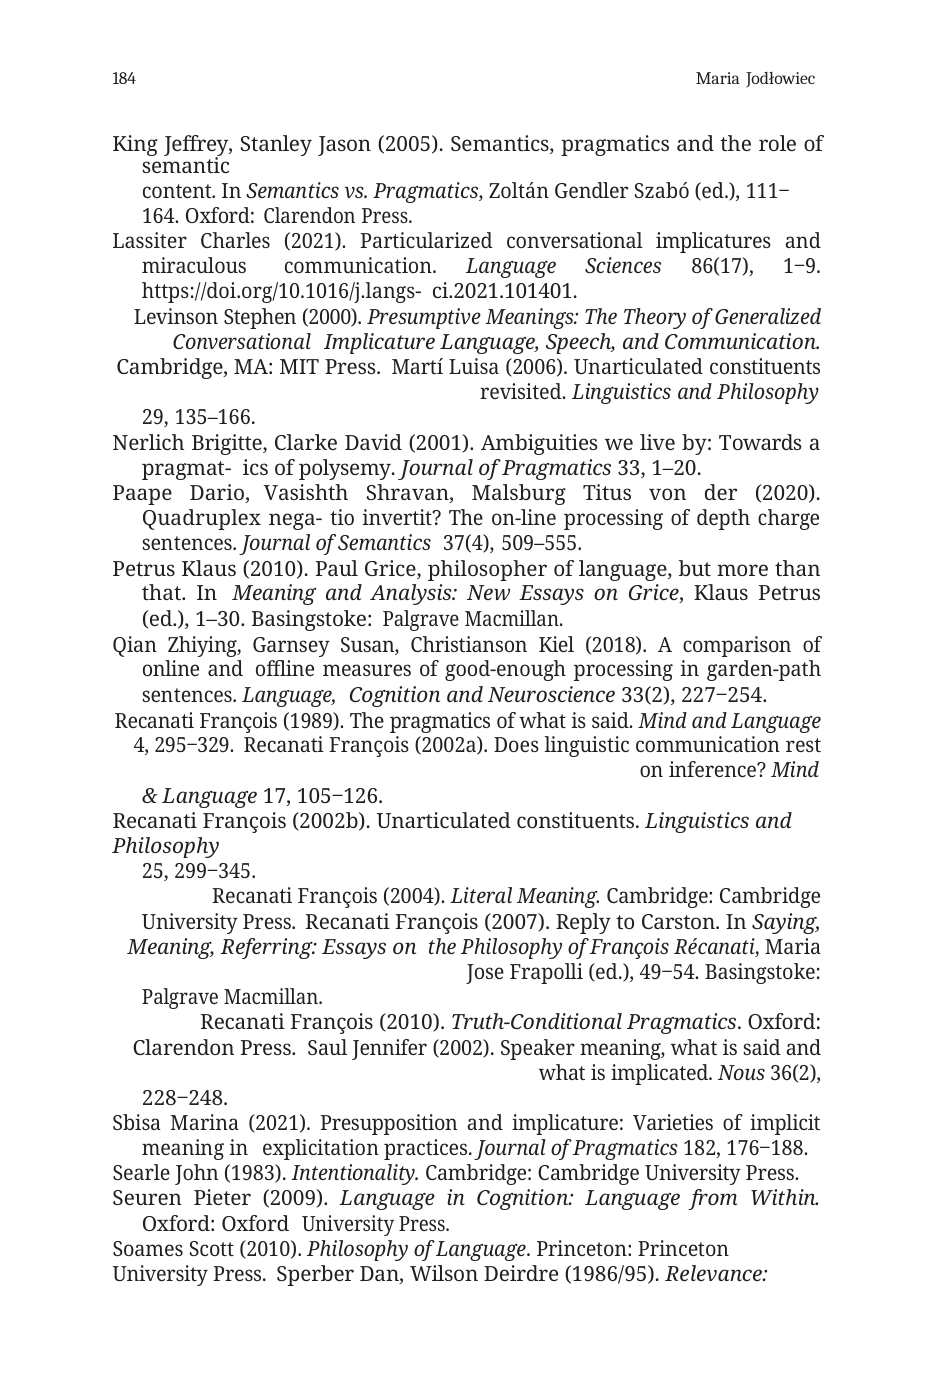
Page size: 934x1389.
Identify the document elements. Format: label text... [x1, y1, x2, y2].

text content. In Semantics vs. Pragmatics, Zoltán Gendler Szabó (ed.), 111‒164. Oxford: Clarendon Press. [142, 178, 821, 228]
text Maria Jodłowiec [696, 68, 823, 89]
text Soames Scott (2010). Philosophy of Language. Princeton: Princeton University Press. Sperber Dan, Wilson Deirdre (1986/95). Relevance: Communication and Cognition. [112, 1236, 821, 1289]
text Searle John (1983). Intentionality. Cambridge: Cambridge University Press. [112, 1161, 823, 1185]
text 25, 299‒345. [142, 858, 823, 883]
text 29, 135–166. [142, 405, 823, 430]
text Nerlich Brigitte, Clarke David (2001). Ambiguities we live by: Towards a pragmat- ics of polysemy. Journal of Pragmatics 33, 1–20. [112, 430, 821, 480]
text Recanati François (2002b). Unarticulated constituents. Linguistics and Philosophy [112, 808, 823, 858]
text Palgrave Macmillan. [142, 984, 823, 1009]
text Petrus Klaus (2010). Paul Grice, philosopher of language, but more than that. In Meaning and Analysis: New Essays on Grice, Klaus Petrus (ed.), 1–30. Basingstoke: Palgrave Macmillan. [112, 556, 821, 632]
text Recanati François (1989). The pragmatics of what is said. Mind and Language 4, 295‒329. Recanati François (2002a). Does linguistic communication rest on inference? Mind [112, 708, 821, 784]
text 228‒248. [142, 1085, 823, 1110]
text King Jeffrey, Stanley Jason (2005). Semantics, pragmatics and the role of semantic [112, 134, 823, 178]
text Qian Zhiying, Garnsey Susan, Christianson Kiel (2018). A comparison of online and offline measures of good-enough processing in garden-path sentences. Language, Cognition and Neuroscience 33(2), 227‒254. [112, 632, 821, 708]
text Recanati François (2004). Literal Meaning. Cambridge: Cambridge University Press. Recanati François (2007). Reply to Carston. In Saying, Meaning, Referring: Essays on the Philosophy of François Récanati, Maria Jose Frapolli (ed.), 49‒54. Basingstoke: [112, 884, 821, 984]
text Seuren Pieter (2009). Language in Cognition: Language from Within. Oxford: Oxford University Press. [112, 1186, 821, 1236]
text Paape Dario, Vasishth Shravan, Malsburg Titus von der (2020). Quadruplex nega- tio invertit? The on-line processing of depth charge sentences. Journal of Semantics 37(4), 509–555. [112, 480, 821, 556]
text Levinson Stephen (2000). Presumptive Meanings: The Theory of Generalized Conversational Implicature Language, Speech, and Communication. Cambridge, MA: MIT Press. Martí Luisa (2006). Unarticulated constituents revisited. Linguistics and Philosophy [112, 304, 821, 405]
text & Language 17, 105‒126. [142, 784, 823, 808]
text 184 [112, 68, 144, 89]
text Recanati François (2010). Truth-Conditional Pragmatics. Oxford: Clarendon Press. Saul Jennifer (2002). Speaker meaning, what is said and what is implicated. Nous 36(2), [112, 1009, 821, 1085]
text Lassiter Charles (2021). Particularized conversational implicatures and miraculous communication. Language Sciences 86(17), 1‒9. https://doi.org/10.1016/j.langs- ci.2021.101401. [112, 228, 821, 304]
text Sbisa Marina (2021). Presupposition and implicature: Varieties of implicit meaning in explicitation practices. Journal of Pragmatics 182, 176‒188. [112, 1110, 821, 1161]
